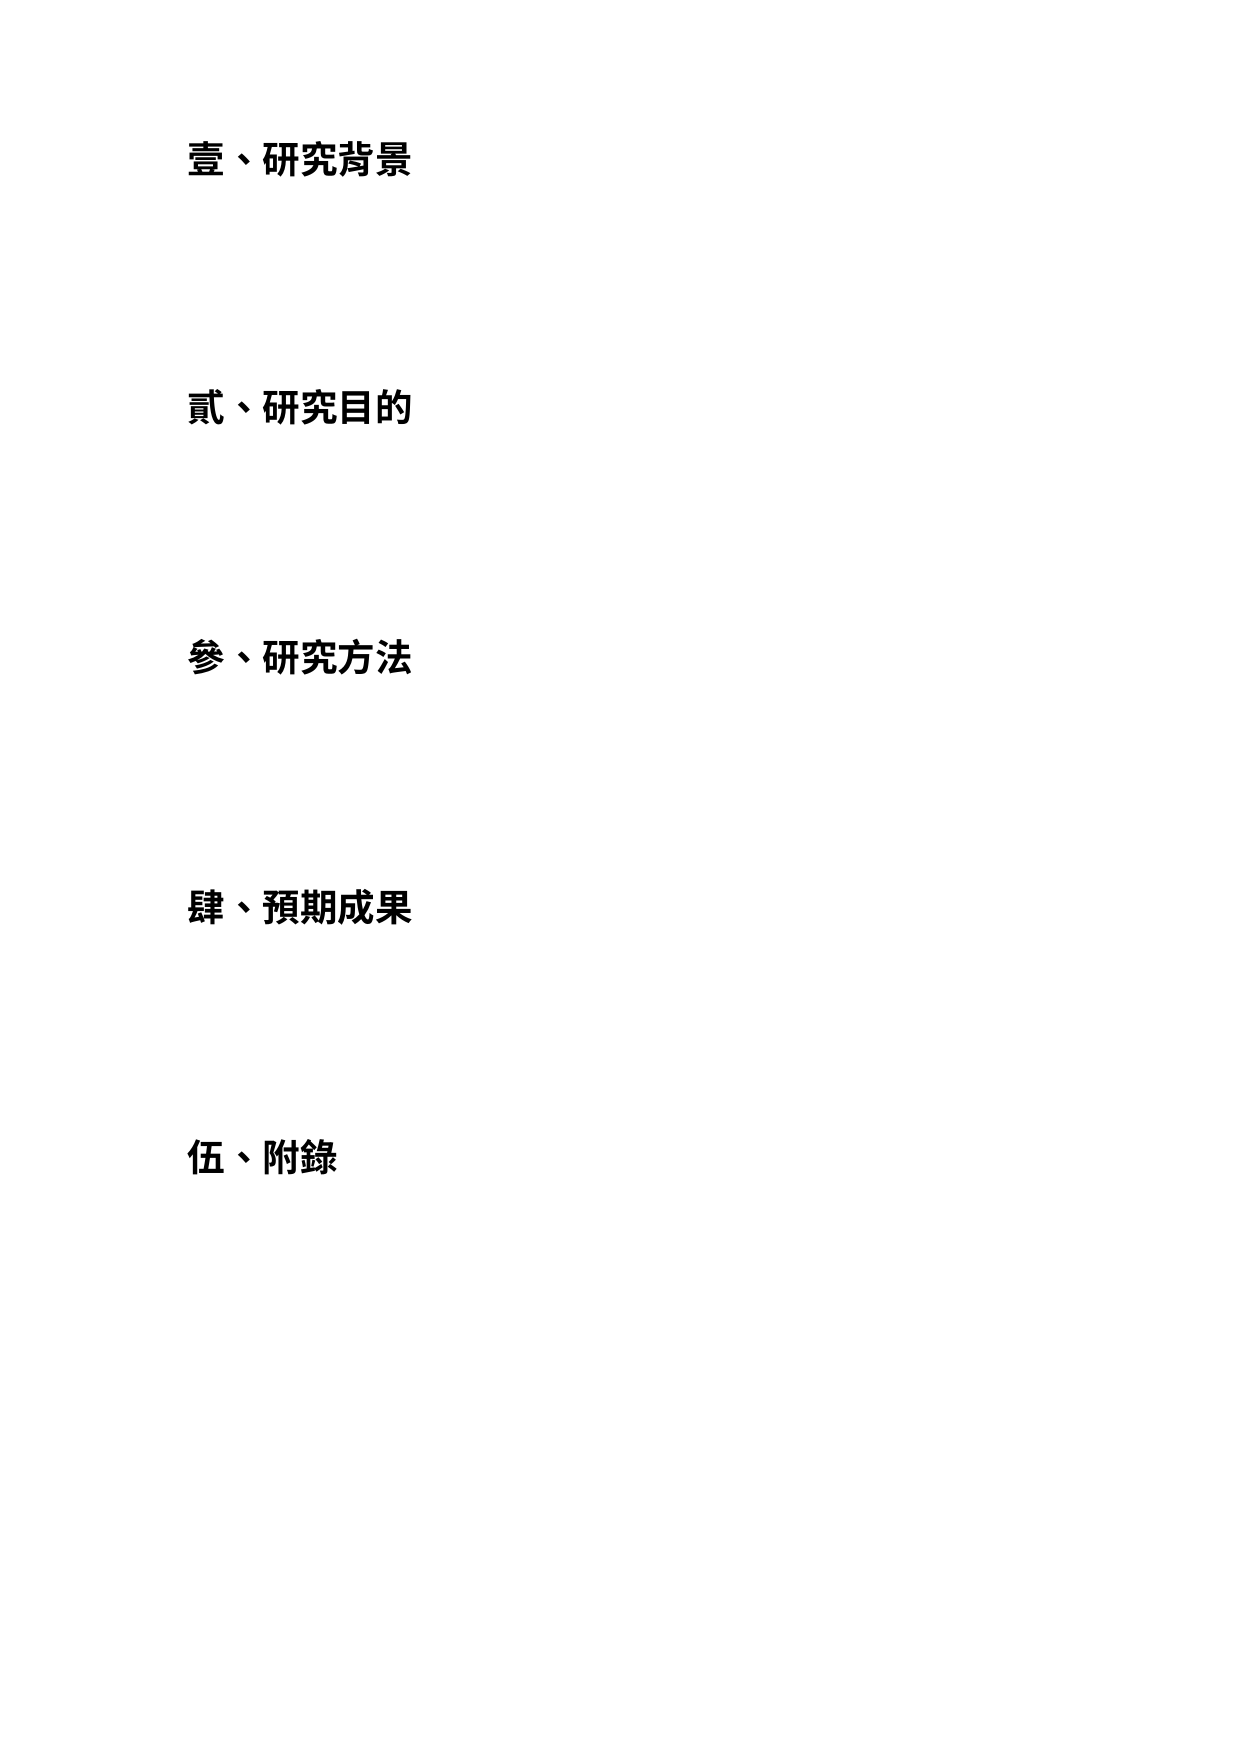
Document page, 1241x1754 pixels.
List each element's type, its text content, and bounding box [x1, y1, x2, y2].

text 貳、研究目的 [187, 363, 1053, 425]
text 伍、附錄 [187, 1113, 1053, 1175]
text 參、研究方法 [187, 613, 1053, 675]
text 壹、研究背景 [187, 132, 1053, 184]
text 肆、預期成果 [187, 863, 1053, 925]
